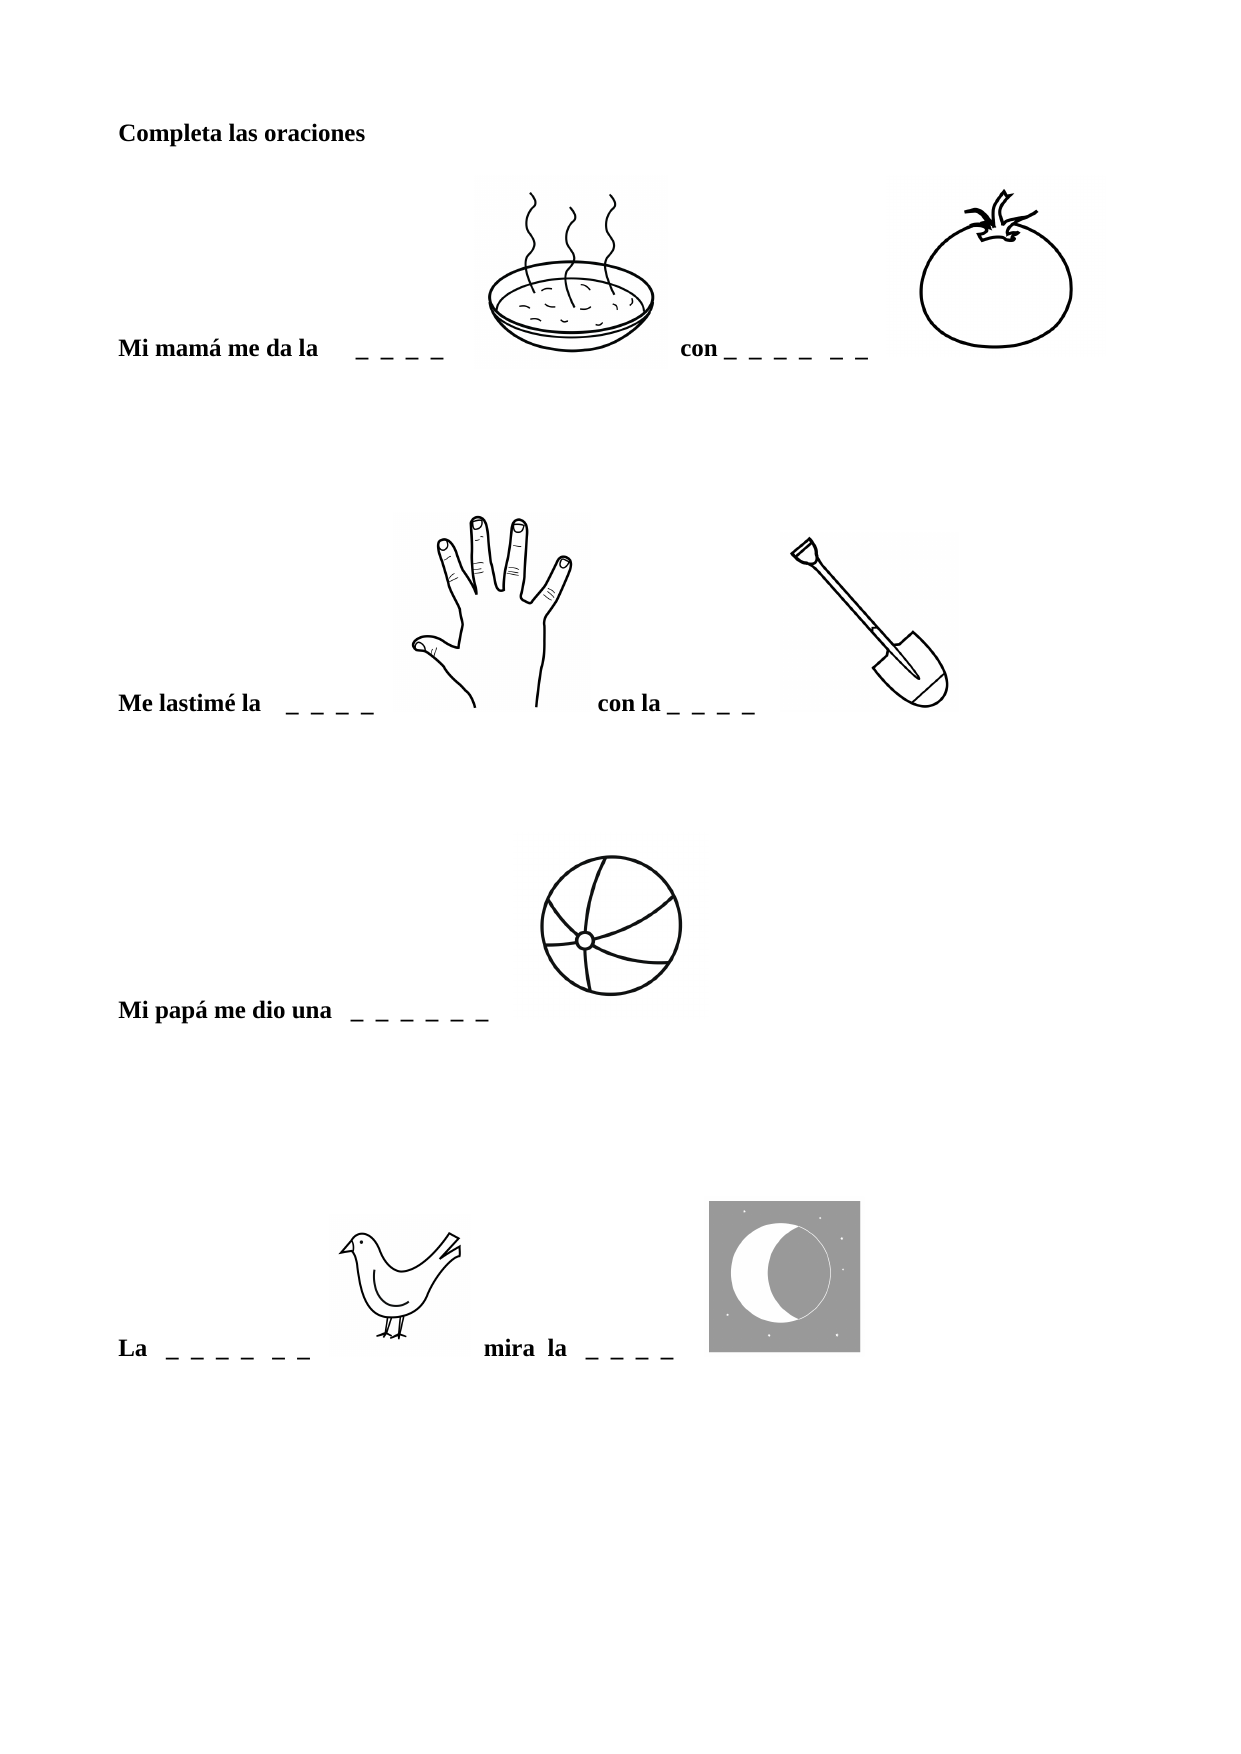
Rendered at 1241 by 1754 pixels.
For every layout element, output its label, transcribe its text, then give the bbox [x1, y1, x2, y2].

picture [392, 512, 592, 712]
picture [474, 175, 668, 369]
text Completa las oraciones [118, 118, 1122, 147]
text Mi mamá me da la _ _ _ _ [118, 176, 474, 369]
text Me lastimé la _ _ _ _ con la _ _ _ _ [118, 513, 1122, 717]
text La _ _ _ _ _ _ mira la _ _ _ _ [118, 1197, 1122, 1362]
picture [513, 832, 709, 1019]
text Mi papá me dio una _ _ _ _ _ _ [118, 832, 1122, 1024]
text con _ _ _ _ _ _ [668, 176, 1122, 369]
picture [779, 532, 959, 712]
picture [328, 1214, 471, 1357]
picture [704, 1196, 865, 1357]
picture [886, 175, 1106, 357]
